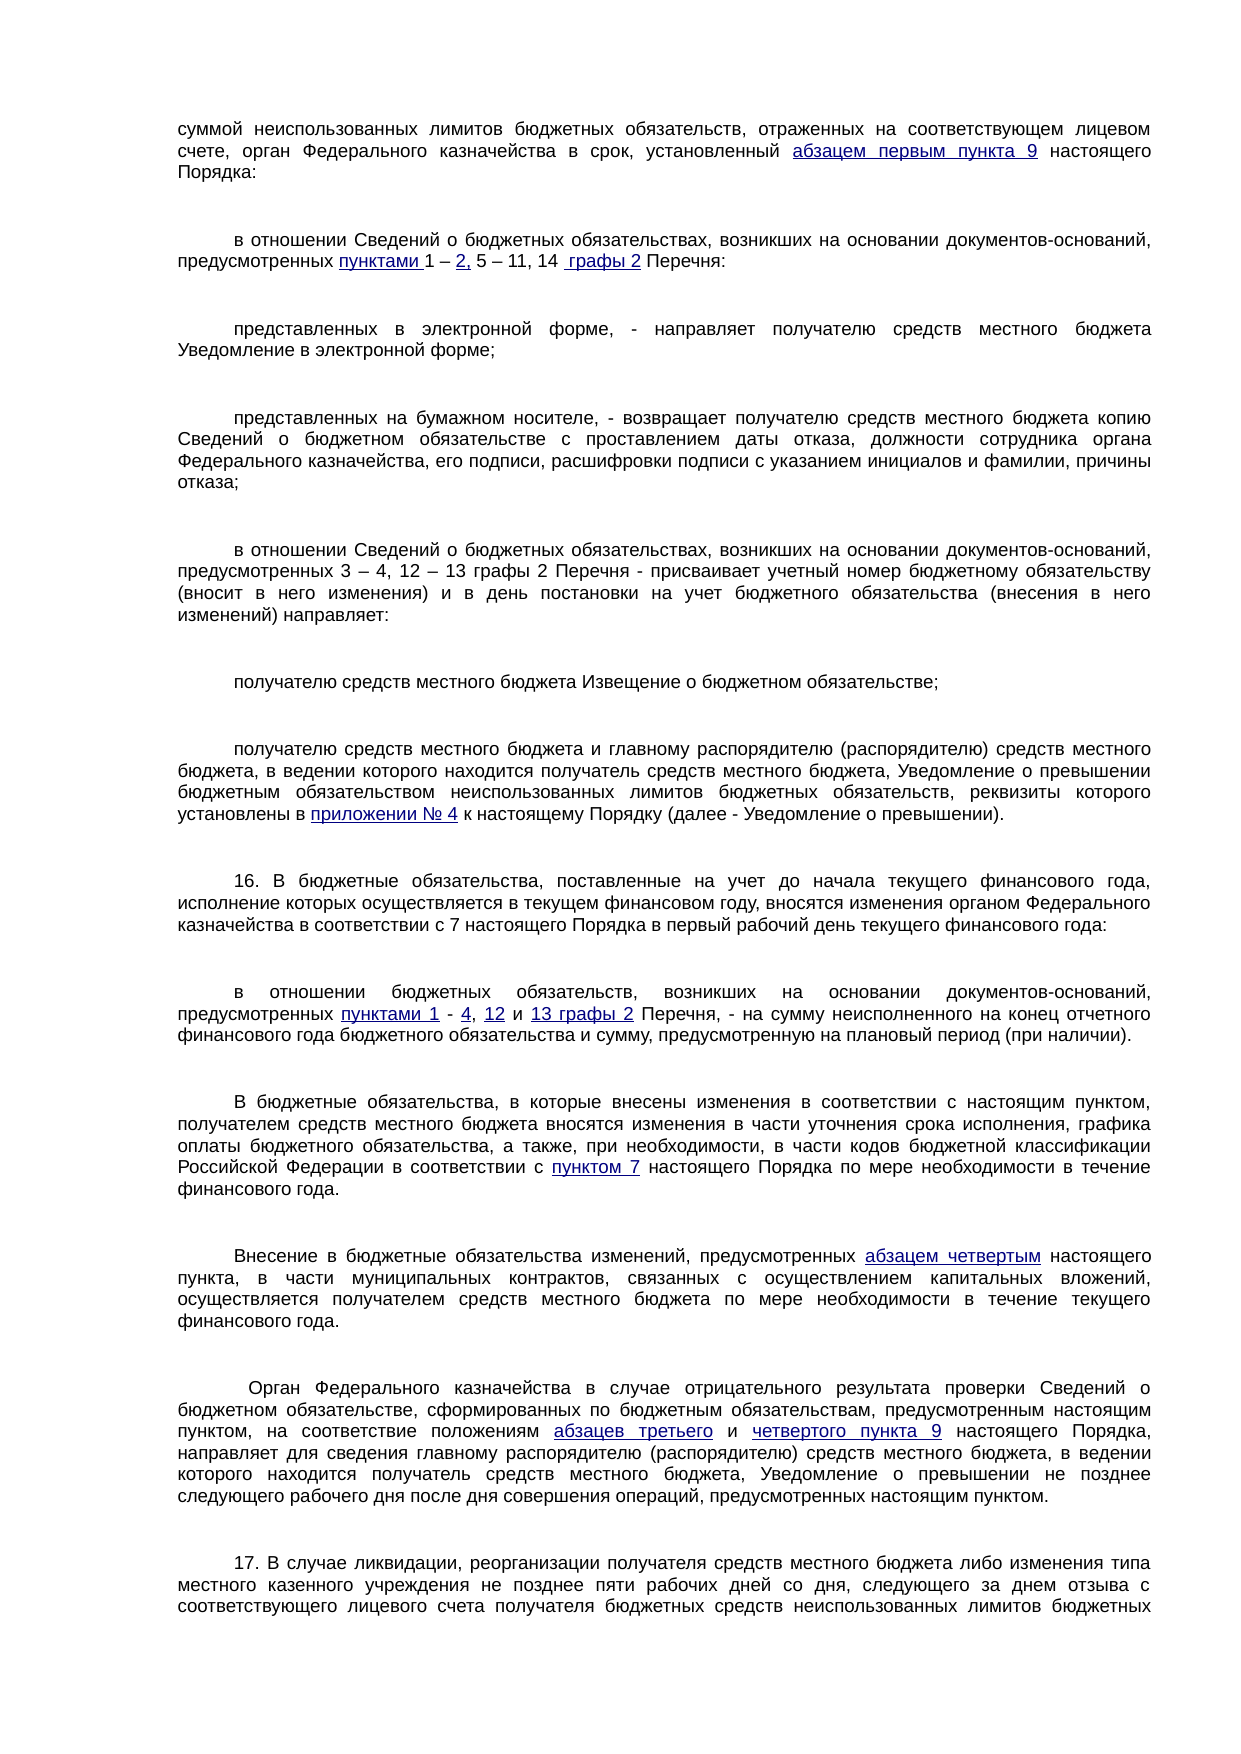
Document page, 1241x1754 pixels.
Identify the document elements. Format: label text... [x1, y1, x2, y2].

text Внесение в бюджетные обязательства изменений, предусмотренных абзацем четвертым настоящего пункта, в части муниципальных контрактов, связанных с осуществлением капитальных вложений, осуществляется получателем средств местного бюджета по мере необходимости в течение текущего финансового года. [177, 1245, 1152, 1331]
text в отношении Сведений о бюджетных обязательствах, возникших на основании документов-оснований, предусмотренных 3 – 4, 12 – 13 графы 2 Перечня - присваивает учетный номер бюджетному обязательству (вносит в него изменения) и в день постановки на учет бюджетного обязательства (внесения в него изменений) направляет: [177, 539, 1152, 625]
text 17. В случае ликвидации, реорганизации получателя средств местного бюджета либо изменения типа местного казенного учреждения не позднее пяти рабочих дней со дня, следующего за днем отзыва с соответствующего лицевого счета получателя бюджетных средств неиспользованных лимитов бюджетных [177, 1552, 1152, 1617]
text Орган Федерального казначейства в случае отрицательного результата проверки Сведений о бюджетном обязательстве, сформированных по бюджетным обязательствам, предусмотренным настоящим пунктом, на соответствие положениям абзацев третьего и четвертого пункта 9 настоящего Порядка, направляет для сведения главному распорядителю (распорядителю) средств местного бюджета, в ведении которого находится получатель средств местного бюджета, Уведомление о превышении не позднее следующего рабочего дня после дня совершения операций, предусмотренных настоящим пунктом. [177, 1377, 1152, 1506]
text 16. В бюджетные обязательства, поставленные на учет до начала текущего финансового года, исполнение которых осуществляется в текущем финансовом году, вносятся изменения органом Федерального казначейства в соответствии с 7 настоящего Порядка в первый рабочий день текущего финансового года: [177, 870, 1152, 935]
text получателю средств местного бюджета Извещение о бюджетном обязательстве; [177, 671, 1152, 692]
text в отношении бюджетных обязательств, возникших на основании документов-оснований, предусмотренных пунктами 1 - 4, 12 и 13 графы 2 Перечня, - на сумму неисполненного на конец отчетного финансового года бюджетного обязательства и сумму, предусмотренную на плановый период (при наличии). [177, 981, 1152, 1045]
text представленных в электронной форме, - направляет получателю средств местного бюджета Уведомление в электронной форме; [177, 318, 1152, 361]
text представленных на бумажном носителе, - возвращает получателю средств местного бюджета копию Сведений о бюджетном обязательстве с проставлением даты отказа, должности сотрудника органа Федерального казначейства, его подписи, расшифровки подписи с указанием инициалов и фамилии, причины отказа; [177, 407, 1152, 493]
text суммой неиспользованных лимитов бюджетных обязательств, отраженных на соответствующем лицевом счете, орган Федерального казначейства в срок, установленный абзацем первым пункта 9 настоящего Порядка: [177, 118, 1152, 183]
text В бюджетные обязательства, в которые внесены изменения в соответствии с настоящим пунктом, получателем средств местного бюджета вносятся изменения в части уточнения срока исполнения, графика оплаты бюджетного обязательства, а также, при необходимости, в части кодов бюджетной классификации Российской Федерации в соответствии с пунктом 7 настоящего Порядка по мере необходимости в течение финансового года. [177, 1091, 1152, 1199]
text получателю средств местного бюджета и главному распорядителю (распорядителю) средств местного бюджета, в ведении которого находится получатель средств местного бюджета, Уведомление о превышении бюджетным обязательством неиспользованных лимитов бюджетных обязательств, реквизиты которого установлены в приложении № 4 к настоящему Порядку (далее - Уведомление о превышении). [177, 738, 1152, 824]
text в отношении Сведений о бюджетных обязательствах, возникших на основании документов-оснований, предусмотренных пунктами 1 – 2, 5 – 11, 14 графы 2 Перечня: [177, 229, 1152, 272]
